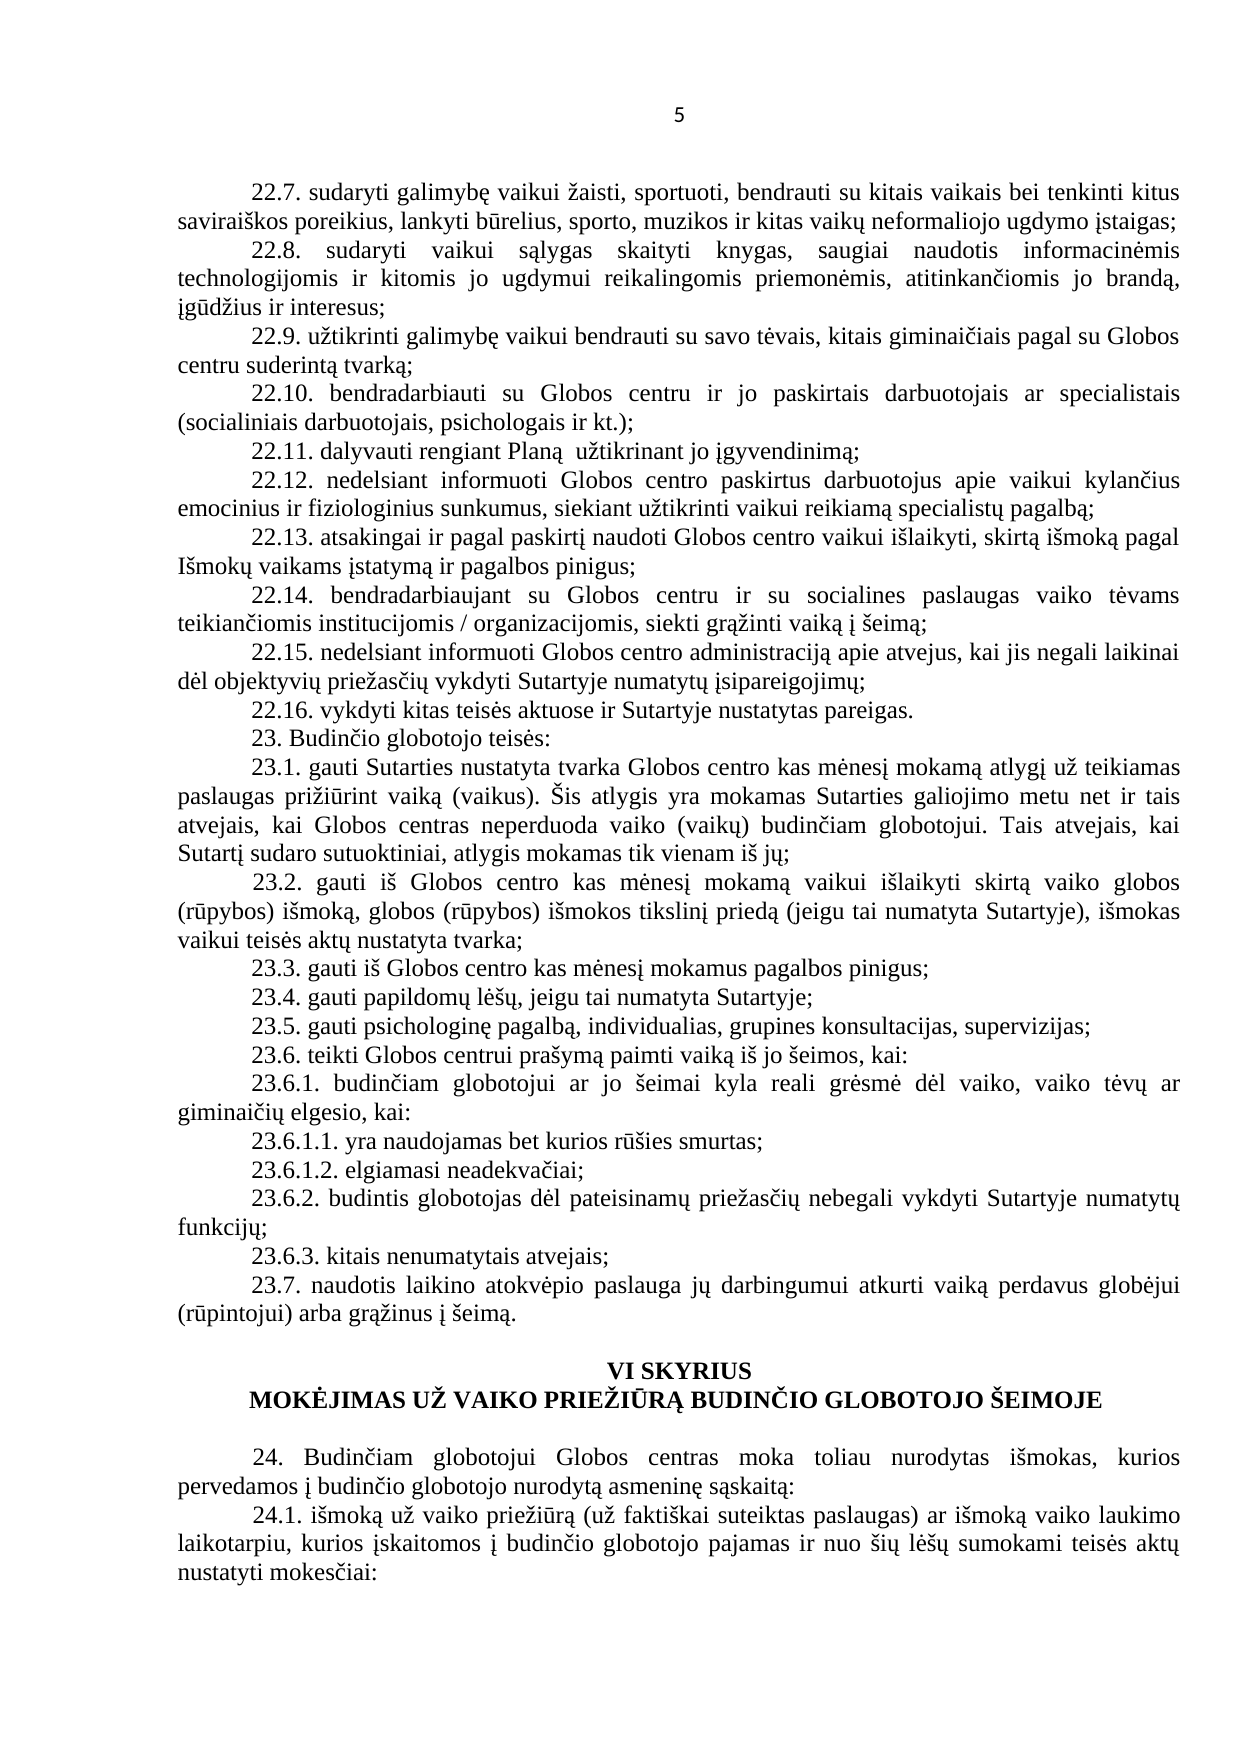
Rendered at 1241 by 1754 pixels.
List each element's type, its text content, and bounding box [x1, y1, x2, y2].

text MOKĖJIMAS UŽ VAIKO PRIEŽIŪRĄ BUDINČIO GLOBOTOJO ŠEIMOJE [177, 1385, 1181, 1413]
text 23.7. naudotis laikino atokvėpio paslauga jų darbingumui atkurti vaiką perdavus globėjui (rūpintojui) arba grąžinus į šeimą. [177, 1270, 1181, 1327]
text 22.16. vykdyti kitas teisės aktuose ir Sutartyje nustatytas pareigas. [177, 695, 1181, 723]
text 22.15. nedelsiant informuoti Globos centro administraciją apie atvejus, kai jis negali laikinai dėl objektyvių priežasčių vykdyti Sutartyje numatytų įsipareigojimų; [177, 637, 1181, 695]
text VI SKYRIUS [177, 1356, 1181, 1385]
text 22.8. sudaryti vaikui sąlygas skaityti knygas, saugiai naudotis informacinėmis technologijomis ir kitomis jo ugdymui reikalingomis priemonėmis, atitinkančiomis jo brandą, įgūdžius ir interesus; [177, 235, 1181, 321]
text 23.6. teikti Globos centrui prašymą paimti vaiką iš jo šeimos, kai: [177, 1040, 1181, 1068]
text 22.13. atsakingai ir pagal paskirtį naudoti Globos centro vaikui išlaikyti, skirtą išmoką pagal Išmokų vaikams įstatymą ir pagalbos pinigus; [177, 522, 1181, 580]
text 22.12. nedelsiant informuoti Globos centro paskirtus darbuotojus apie vaikui kylančius emocinius ir fiziologinius sunkumus, siekiant užtikrinti vaikui reikiamą specialistų pagalbą; [177, 465, 1181, 522]
text 24. Budinčiam globotojui Globos centras moka toliau nurodytas išmokas, kurios pervedamos į budinčio globotojo nurodytą asmeninę sąskaitą: [177, 1442, 1181, 1500]
text 22.10. bendradarbiauti su Globos centru ir jo paskirtais darbuotojais ar specialistais (socialiniais darbuotojais, psichologais ir kt.); [177, 378, 1181, 436]
text 24.1. išmoką už vaiko priežiūrą (už faktiškai suteiktas paslaugas) ar išmoką vaiko laukimo laikotarpiu, kurios įskaitomos į budinčio globotojo pajamas ir nuo šių lėšų sumokami teisės aktų nustatyti mokesčiai: [177, 1500, 1181, 1586]
text 23.2. gauti iš Globos centro kas mėnesį mokamą vaikui išlaikyti skirtą vaiko globos (rūpybos) išmoką, globos (rūpybos) išmokos tikslinį priedą (jeigu tai numatyta Sutartyje), išmokas vaikui teisės aktų nustatyta tvarka; [177, 867, 1181, 953]
text 23.6.1.2. elgiamasi neadekvačiai; [177, 1155, 1181, 1183]
text 22.7. sudaryti galimybę vaikui žaisti, sportuoti, bendrauti su kitais vaikais bei tenkinti kitus saviraiškos poreikius, lankyti būrelius, sporto, muzikos ir kitas vaikų neformaliojo ugdymo įstaigas; [177, 177, 1181, 235]
text 23.4. gauti papildomų lėšų, jeigu tai numatyta Sutartyje; [177, 982, 1181, 1011]
text 23.6.2. budintis globotojas dėl pateisinamų priežasčių nebegali vykdyti Sutartyje numatytų funkcijų; [177, 1183, 1181, 1241]
text 23.5. gauti psichologinę pagalbą, individualias, grupines konsultacijas, supervizijas; [177, 1011, 1181, 1040]
text 23. Budinčio globotojo teisės: [177, 723, 1181, 752]
text 23.6.1. budinčiam globotojui ar jo šeimai kyla reali grėsmė dėl vaiko, vaiko tėvų ar giminaičių elgesio, kai: [177, 1068, 1181, 1126]
text 23.6.3. kitais nenumatytais atvejais; [177, 1241, 1181, 1270]
text 23.3. gauti iš Globos centro kas mėnesį mokamus pagalbos pinigus; [177, 953, 1181, 982]
text 22.9. užtikrinti galimybę vaikui bendrauti su savo tėvais, kitais giminaičiais pagal su Globos centru suderintą tvarką; [177, 321, 1181, 378]
text 22.11. dalyvauti rengiant Planą užtikrinant jo įgyvendinimą; [177, 436, 1181, 465]
text 23.1. gauti Sutarties nustatyta tvarka Globos centro kas mėnesį mokamą atlygį už teikiamas paslaugas prižiūrint vaiką (vaikus). Šis atlygis yra mokamas Sutarties galiojimo metu net ir tais atvejais, kai Globos centras neperduoda vaiko (vaikų) budinčiam globotojui. Tais atvejais, kai Sutartį sudaro sutuoktiniai, atlygis mokamas tik vienam iš jų; [177, 752, 1181, 867]
text 23.6.1.1. yra naudojamas bet kurios rūšies smurtas; [177, 1126, 1181, 1155]
text 22.14. bendradarbiaujant su Globos centru ir su socialines paslaugas vaiko tėvams teikiančiomis institucijomis / organizacijomis, siekti grąžinti vaiką į šeimą; [177, 580, 1181, 637]
